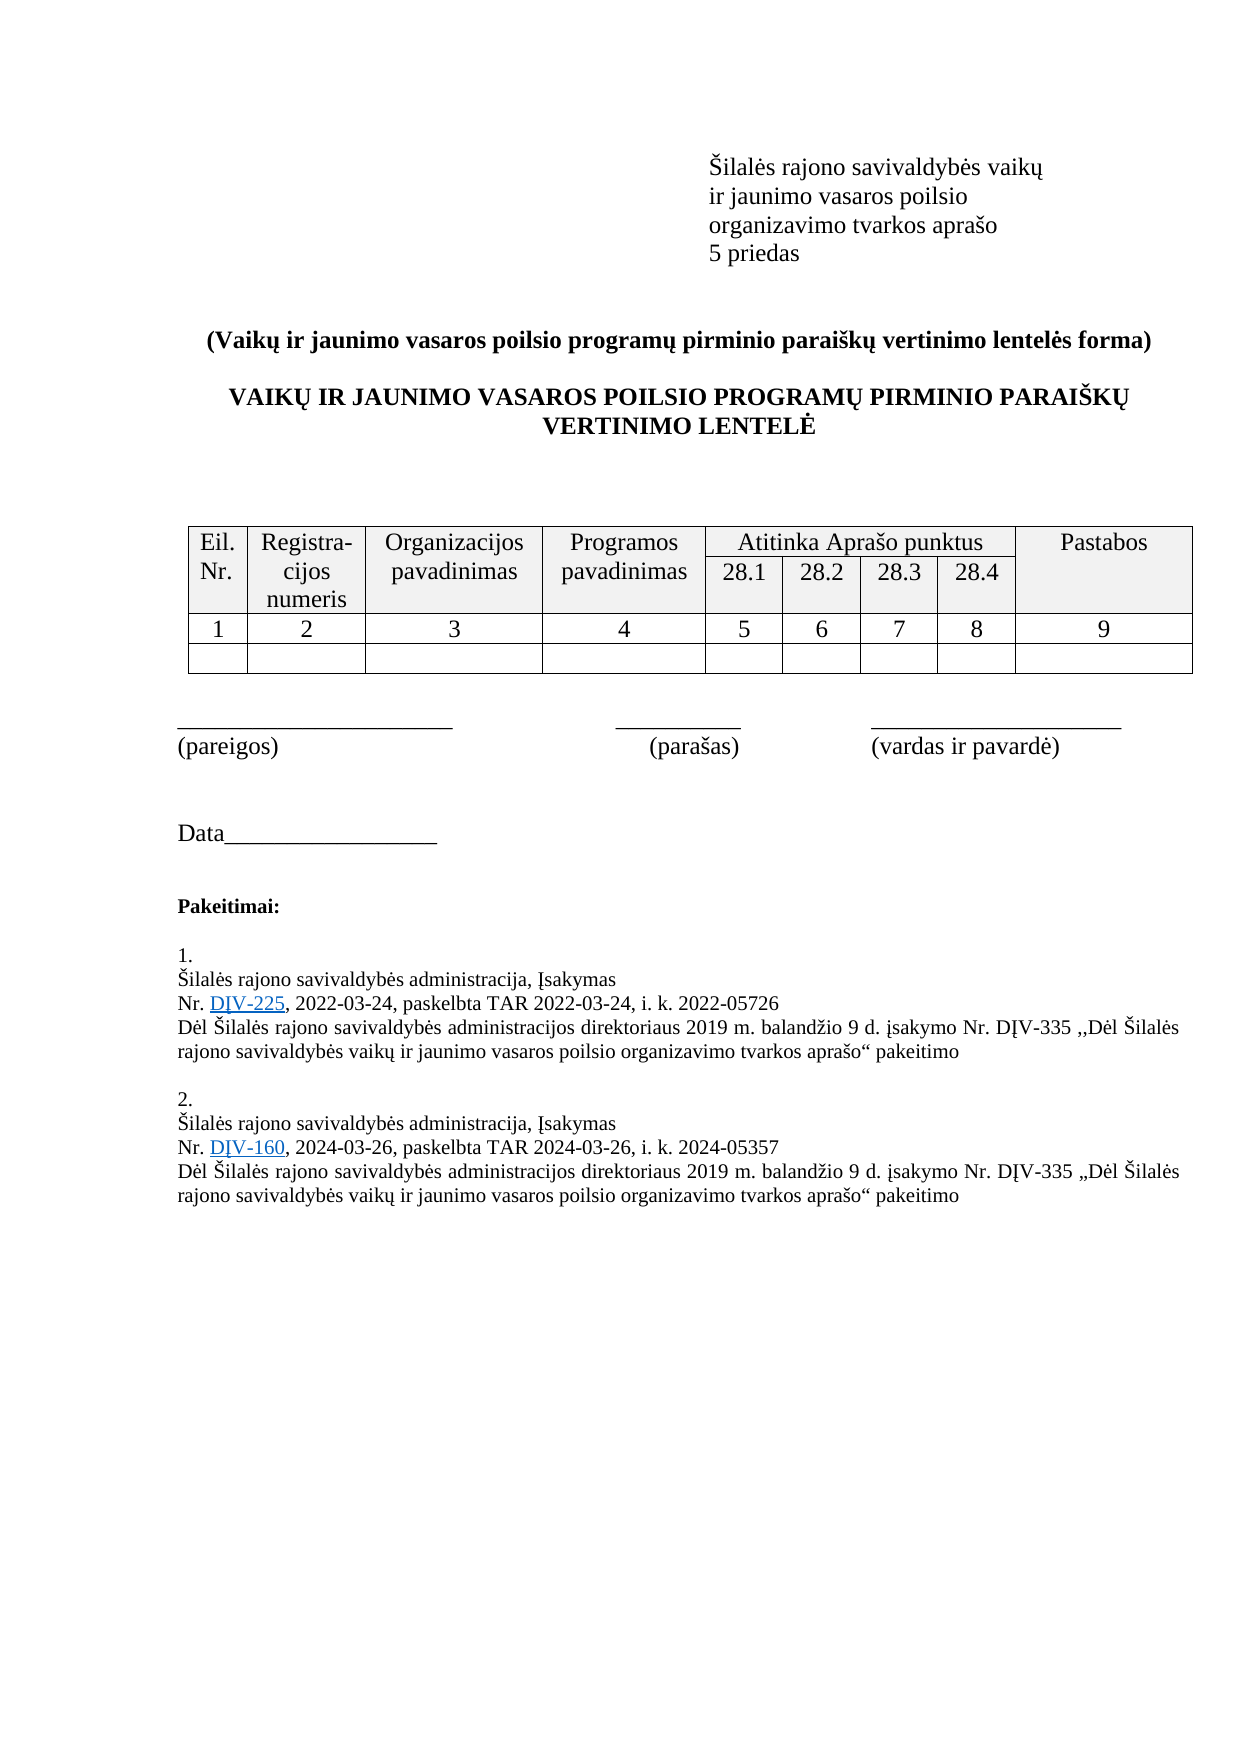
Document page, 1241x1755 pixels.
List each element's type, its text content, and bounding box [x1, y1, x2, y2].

text (Vaikų ir jaunimo vasaros poilsio programų pirminio paraiškų vertinimo lentelės forma) [177, 325, 1181, 353]
table_cell [938, 644, 1015, 673]
table_cell 5 [706, 614, 782, 643]
table_cell [706, 644, 782, 673]
table_cell 28.3 [861, 557, 937, 613]
table_cell 28.4 [938, 557, 1015, 613]
text 1. [177, 943, 1181, 967]
table_cell [1016, 644, 1192, 673]
table_cell 28.1 [706, 557, 782, 613]
table_cell 4 [543, 614, 705, 643]
text Šilalės rajono savivaldybės vaikų [709, 152, 1181, 181]
table_cell 2 [248, 614, 365, 643]
text Dėl Šilalės rajono savivaldybės administracijos direktoriaus 2019 m. balandžio 9 d. įsakymo Nr. DĮV-335 „Dėl Šilalės rajono savivaldybės vaikų ir jaunimo vasaros poilsio organizavimo tvarkos aprašo“ pakeitimo [177, 1159, 1181, 1207]
table_cell [543, 644, 705, 673]
text Nr. DĮV-160, 2024-03-26, paskelbta TAR 2024-03-26, i. k. 2024-05357 [177, 1135, 1181, 1159]
table_cell [366, 644, 542, 673]
table_cell [248, 644, 365, 673]
table_cell [189, 644, 247, 673]
table_cell 8 [938, 614, 1015, 643]
table_header Atitinka Aprašo punktus [706, 527, 1015, 556]
text (pareigos) (parašas) (vardas ir pavardė) [177, 731, 1181, 760]
table_cell 1 [189, 614, 247, 643]
table_cell 7 [861, 614, 937, 643]
text ______________________ __________ ____________________ [177, 703, 1181, 731]
table_cell 6 [783, 614, 860, 643]
table_cell [783, 644, 860, 673]
table_cell 3 [366, 614, 542, 643]
table_header Eil. Nr. [189, 527, 247, 613]
text Data_________________ [177, 818, 1181, 846]
table_cell [861, 644, 937, 673]
text 5 priedas [709, 238, 1181, 267]
text Pakeitimai: [177, 894, 1181, 918]
text Nr. DĮV-225, 2022-03-24, paskelbta TAR 2022-03-24, i. k. 2022-05726 [177, 991, 1181, 1015]
table_cell 9 [1016, 614, 1192, 643]
text VAIKŲ IR JAUNIMO VASAROS POILSIO PROGRAMŲ PIRMINIO PARAIŠKŲ VERTINIMO LENTELĖ [177, 382, 1181, 440]
table_header Registra- cijos numeris [248, 527, 365, 613]
table_header Programos pavadinimas [543, 527, 705, 613]
table_header Pastabos [1016, 527, 1192, 613]
table_header Organizacijos pavadinimas [366, 527, 542, 613]
text Dėl Šilalės rajono savivaldybės administracijos direktoriaus 2019 m. balandžio 9 d. įsakymo Nr. DĮV-335 ,,Dėl Šilalės rajono savivaldybės vaikų ir jaunimo vasaros poilsio organizavimo tvarkos aprašo“ pakeitimo [177, 1015, 1181, 1063]
text ir jaunimo vasaros poilsio [709, 181, 1181, 210]
text organizavimo tvarkos aprašo [709, 210, 1181, 238]
table_cell 28.2 [783, 557, 860, 613]
text Šilalės rajono savivaldybės administracija, Įsakymas [177, 967, 1181, 991]
text 2. [177, 1087, 1181, 1111]
text Šilalės rajono savivaldybės administracija, Įsakymas [177, 1111, 1181, 1135]
